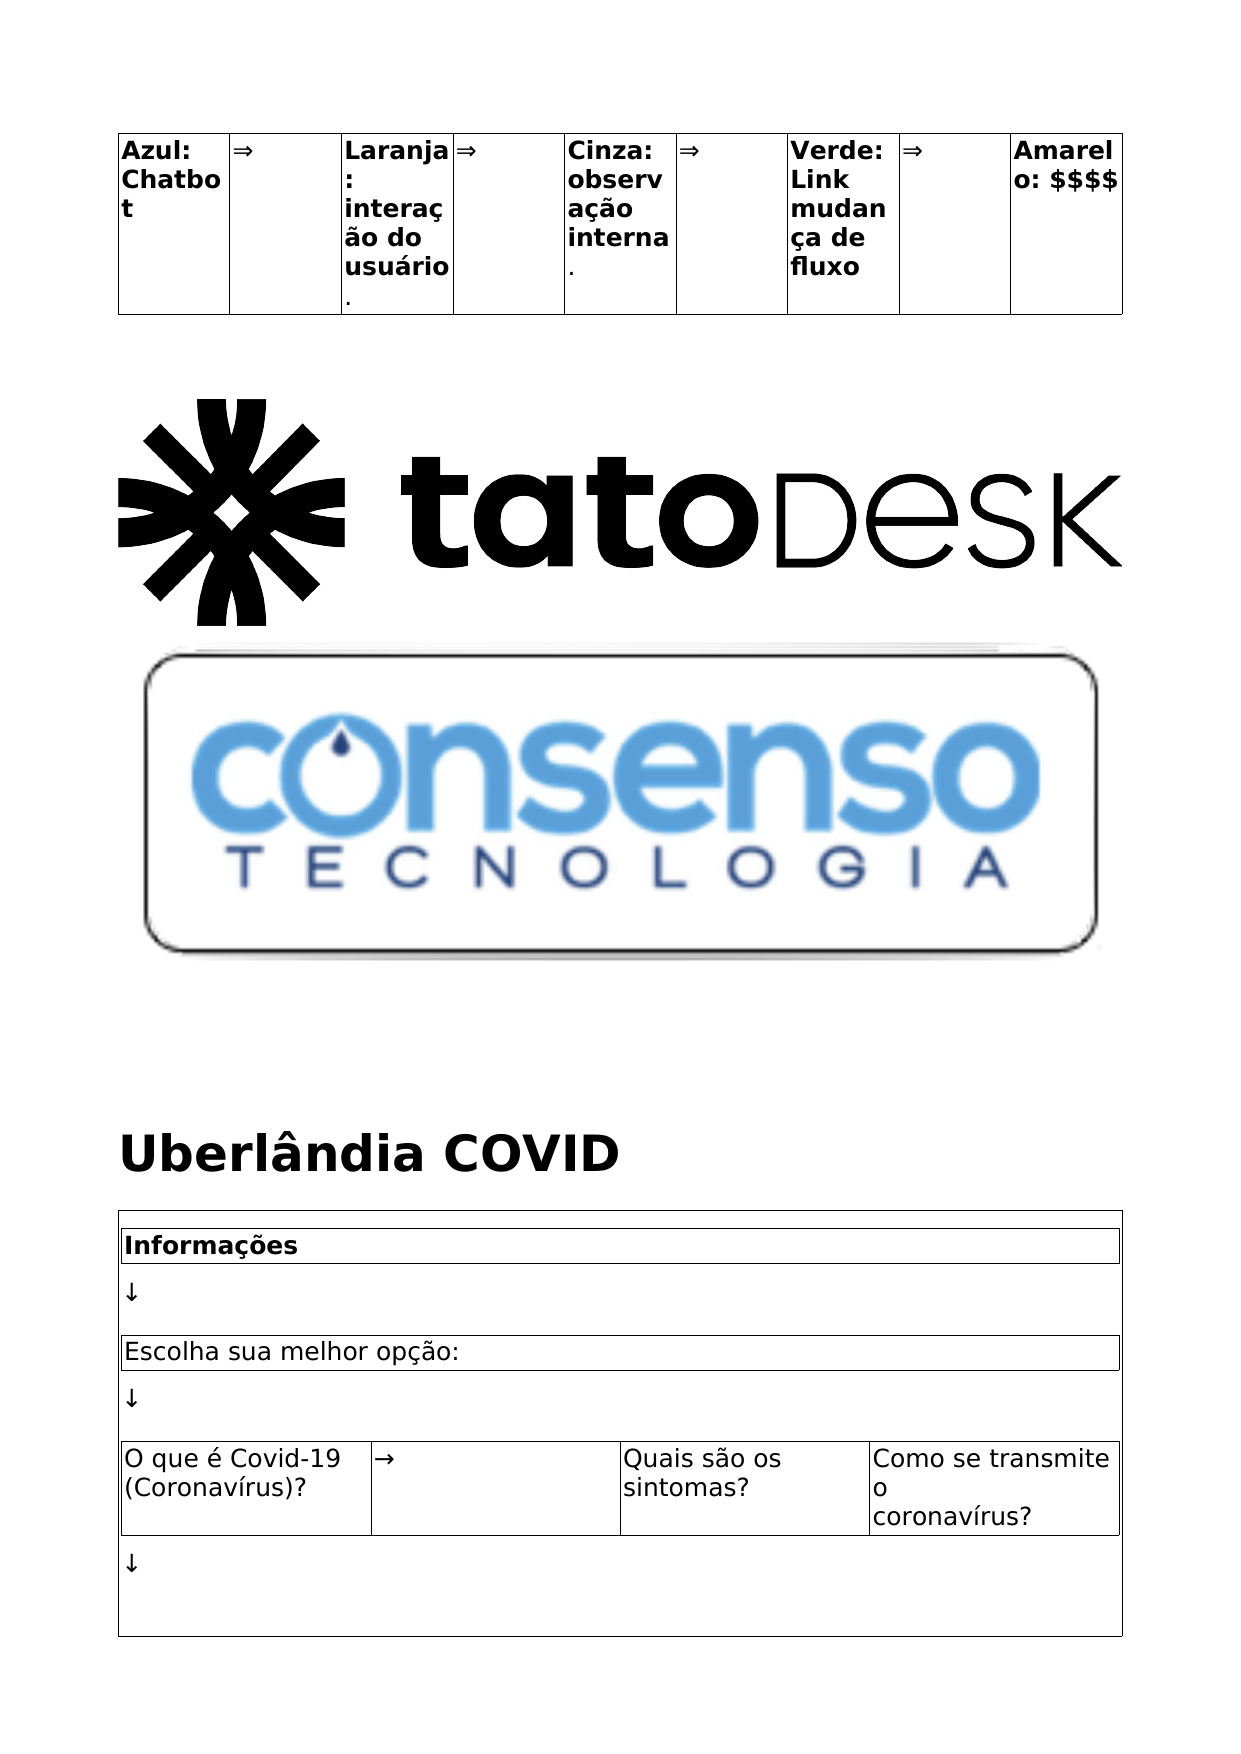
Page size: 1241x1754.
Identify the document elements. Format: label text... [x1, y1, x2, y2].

table_header ⇒ [454, 134, 564, 314]
table_header Verde: Link mudança de fluxo [788, 134, 899, 314]
table_header Azul: Chatbot [119, 134, 229, 314]
table_header Quais são os sintomas? [621, 1442, 869, 1534]
subtitle Uberlândia COVID [118, 1125, 1122, 1183]
picture [118, 638, 1123, 988]
table_header Como se transmite o coronavírus? [870, 1442, 1119, 1534]
table_header → [372, 1442, 620, 1534]
table_header Escolha sua melhor opção: [122, 1336, 1119, 1370]
table_header ↓ ↓ ↓ [119, 1211, 1122, 1636]
table_header ⇒ [677, 134, 787, 314]
table_header O que é Covid-19 (Coronavírus)? [122, 1442, 371, 1534]
table_header Amarelo: $$$$ [1011, 134, 1122, 314]
table_header ⇒ [230, 134, 341, 314]
table_header Cinza: observação interna. [565, 134, 676, 314]
picture [118, 399, 1123, 626]
table_header Informações [122, 1229, 1119, 1263]
table_header ⇒ [900, 134, 1010, 314]
table_header Laranja: interação do usuário. [342, 134, 453, 314]
